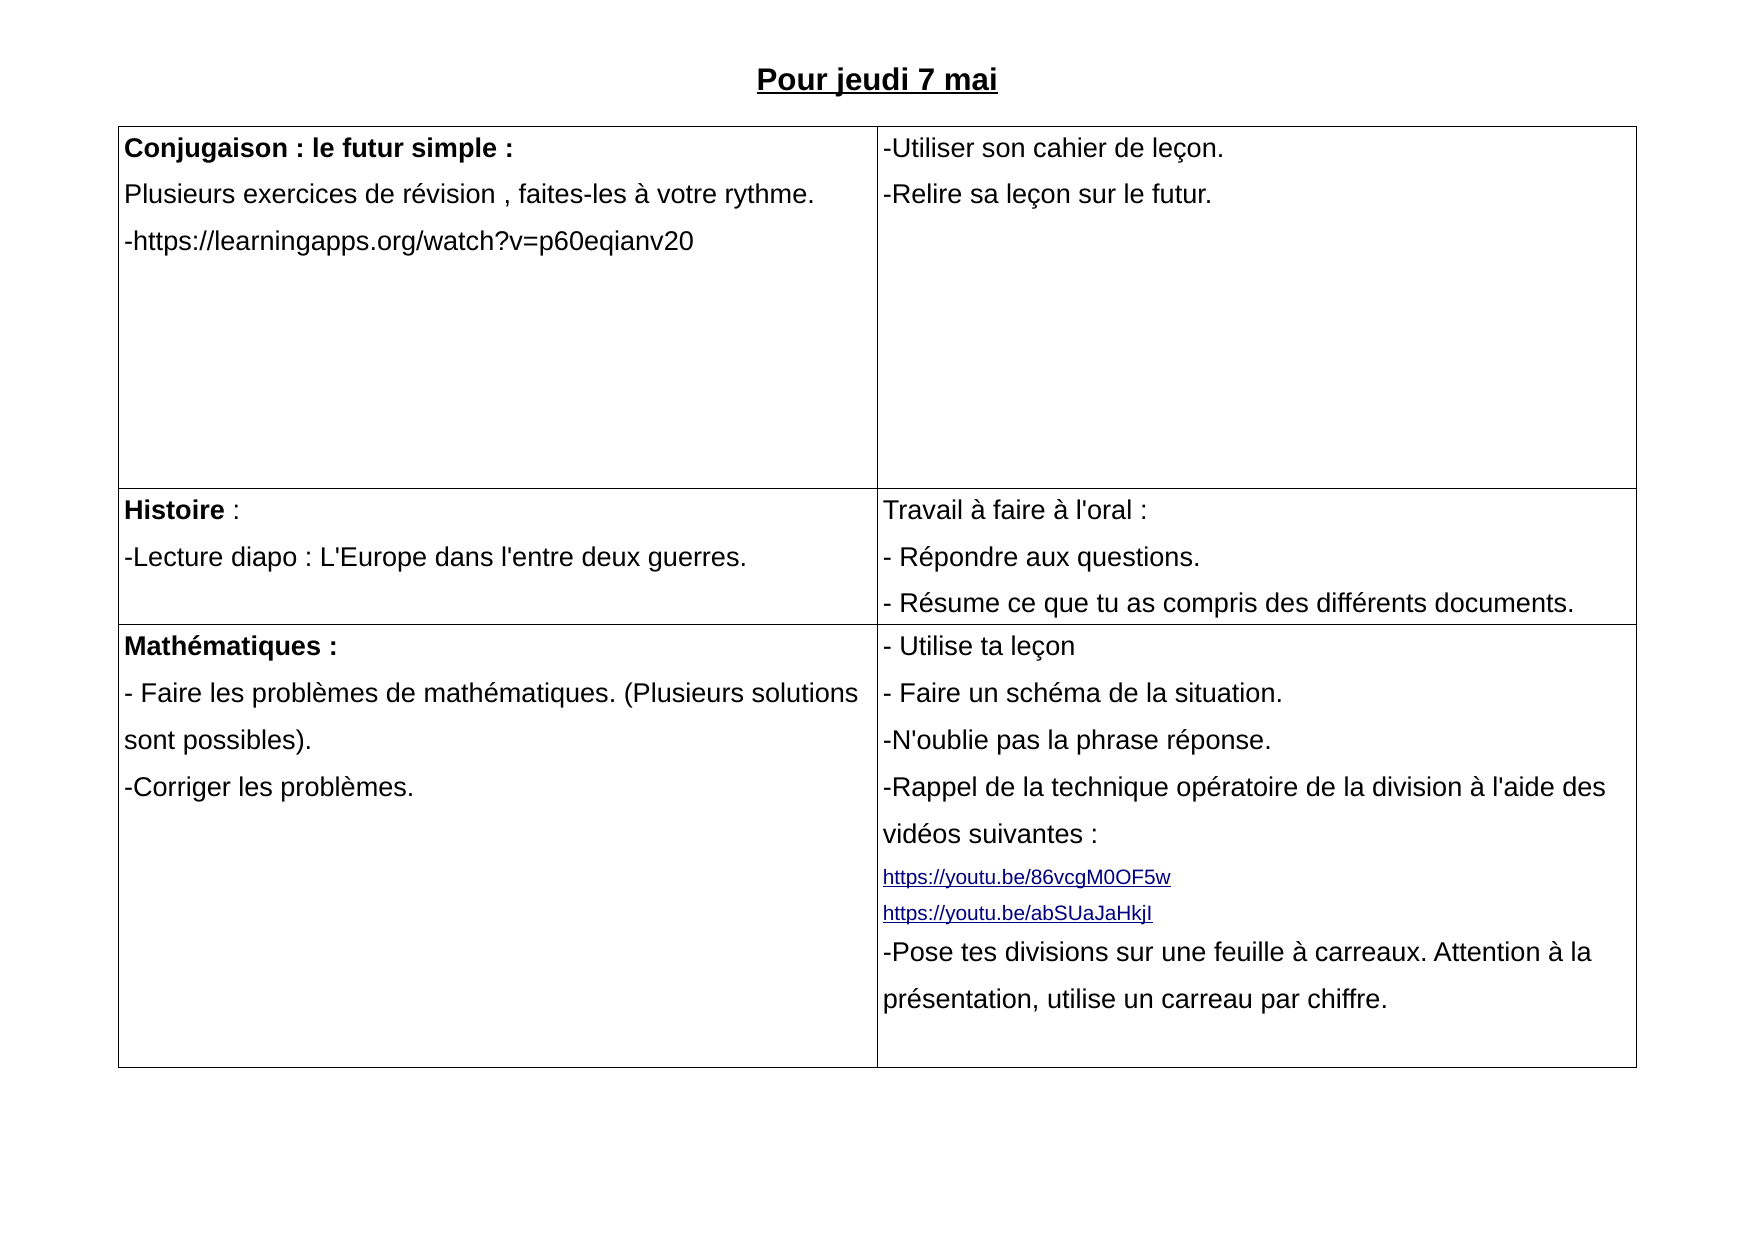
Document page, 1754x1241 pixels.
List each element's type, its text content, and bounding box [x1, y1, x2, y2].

table_cell Histoire : -Lecture diapo : L'Europe dans l'entre deux guerres. [119, 489, 877, 624]
text Pour jeudi 7 mai [118, 61, 1636, 97]
table_header Conjugaison : le futur simple : Plusieurs exercices de révision , faites-les à votre rythme. -https://learningapps.org/watch?v=p60eqianv20 [119, 127, 877, 488]
table_header -Utiliser son cahier de leçon. -Relire sa leçon sur le futur. [878, 127, 1636, 488]
table_cell - Utilise ta leçon - Faire un schéma de la situation. -N'oublie pas la phrase réponse. -Rappel de la technique opératoire de la division à l'aide des vidéos suivantes : https://youtu.be/86vcgM0OF5w https://youtu.be/abSUaJaHkjI -Pose tes divisions sur une feuille à carreaux. Attention à la présentation, utilise un carreau par chiffre. [878, 625, 1636, 1067]
table_cell Travail à faire à l'oral : - Répondre aux questions. - Résume ce que tu as compris des différents documents. [878, 489, 1636, 624]
table_cell Mathématiques : - Faire les problèmes de mathématiques. (Plusieurs solutions sont possibles). -Corriger les problèmes. [119, 625, 877, 1067]
